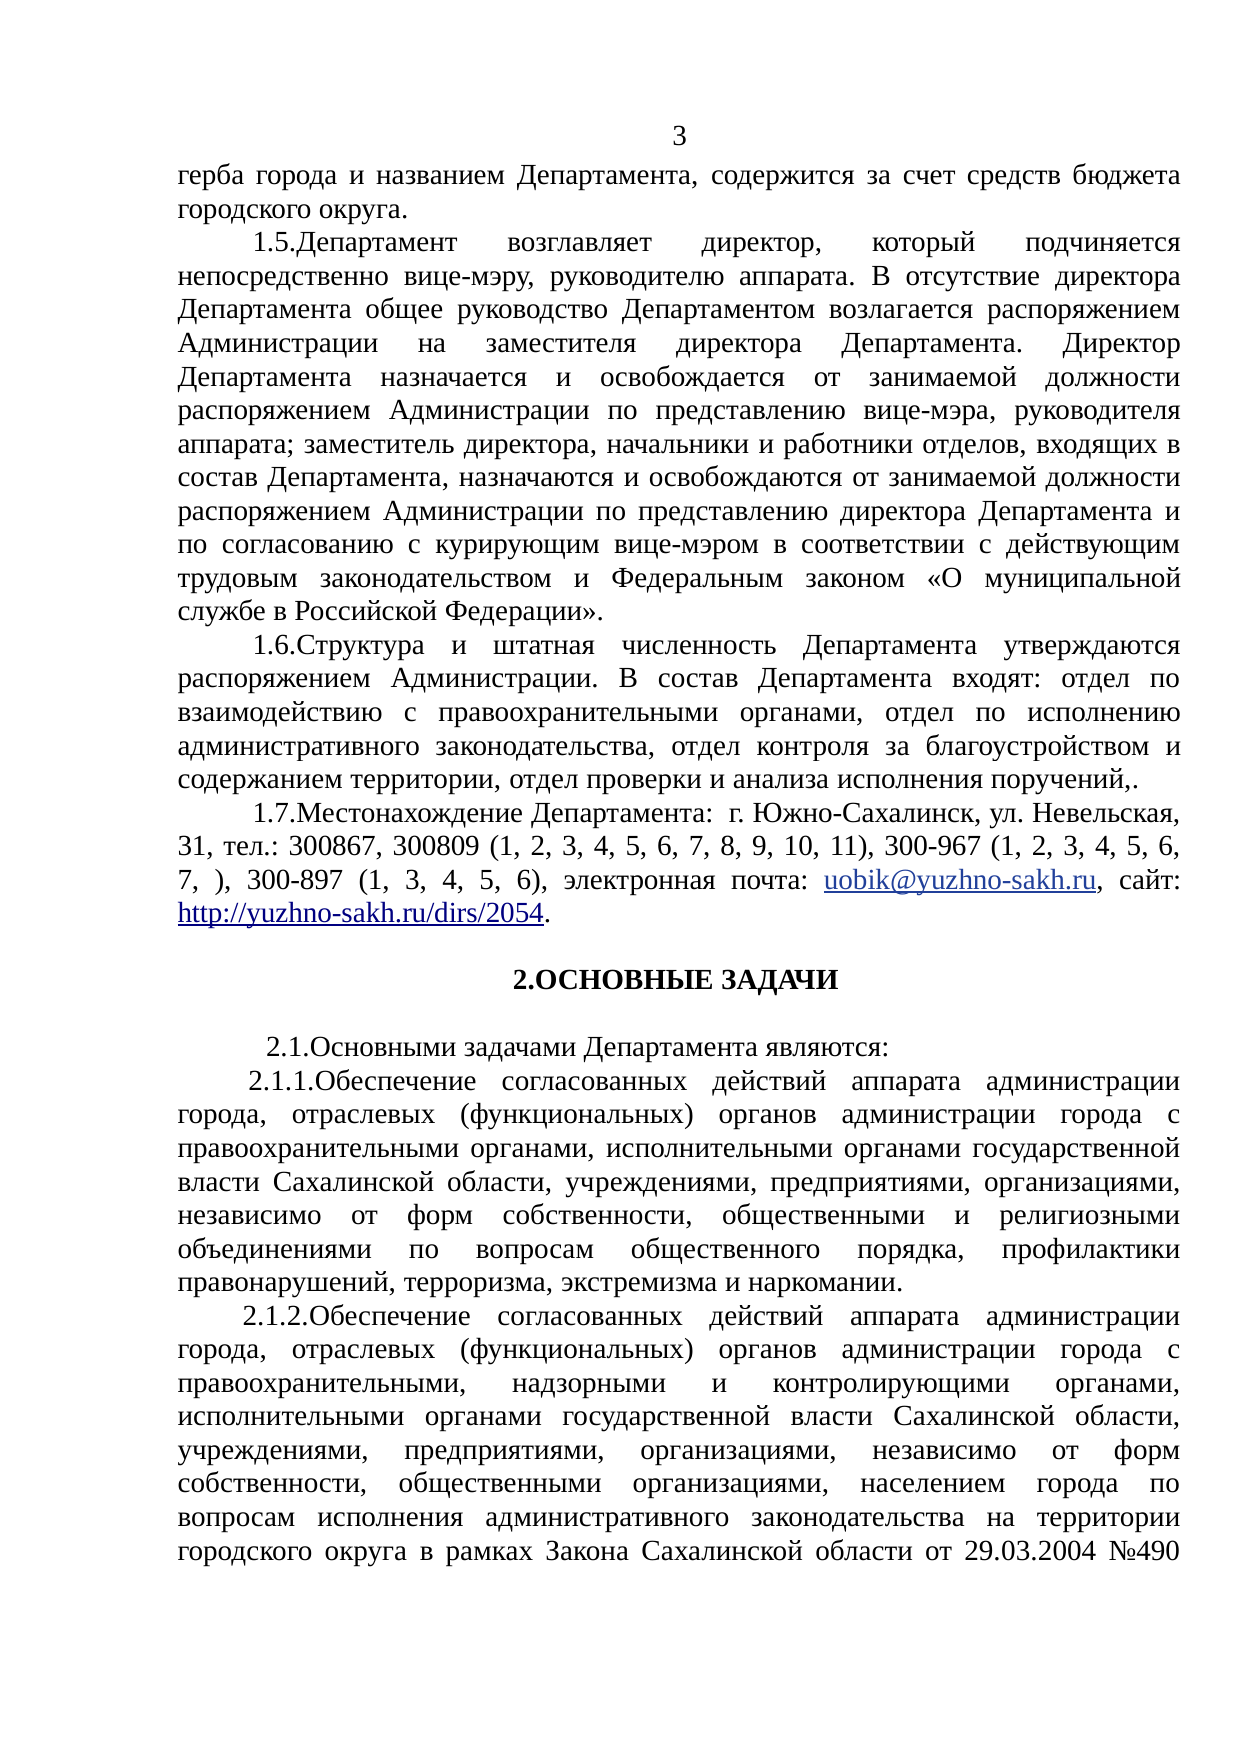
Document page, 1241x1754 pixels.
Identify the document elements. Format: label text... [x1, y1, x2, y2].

text 1.7.Местонахождение Департамента: г. Южно-Сахалинск, ул. Невельская, 31, тел.: 300867, 300809 (1, 2, 3, 4, 5, 6, 7, 8, 9, 10, 11), 300-967 (1, 2, 3, 4, 5, 6, 7, ), 300-897 (1, 3, 4, 5, 6), электронная почта: uobik@yuzhno-sakh.ru, сайт: http://yuzhno-sakh.ru/dirs/2054. [177, 795, 1181, 929]
text 2.ОСНОВНЫЕ ЗАДАЧИ [177, 963, 1181, 996]
text 2.1.Основными задачами Департамента являются: [177, 1030, 1181, 1063]
text герба города и названием Департамента, содержится за счет средств бюджета городского округа. [177, 158, 1181, 225]
text 1.5.Департамент возглавляет директор, который подчиняется непосредственно вице-мэру, руководителю аппарата. В отсутствие директора Департамента общее руководство Департаментом возлагается распоряжением Администрации на заместителя директора Департамента. Директор Департамента назначается и освобождается от занимаемой должности распоряжением Администрации по представлению вице-мэра, руководителя аппарата; заместитель директора, начальники и работники отделов, входящих в состав Департамента, назначаются и освобождаются от занимаемой должности распоряжением Администрации по представлению директора Департамента и по согласованию с курирующим вице-мэром в соответствии с действующим трудовым законодательством и Федеральным законом «О муниципальной службе в Российской Федерации». [177, 225, 1181, 627]
text 2.1.2.Обеспечение согласованных действий аппарата администрации города, отраслевых (функциональных) органов администрации города с правоохранительными, надзорными и контролирующими органами, исполнительными органами государственной власти Сахалинской области, учреждениями, предприятиями, организациями, независимо от форм собственности, общественными организациями, населением города по вопросам исполнения административного законодательства на территории городского округа в рамках Закона Сахалинской области от 29.03.2004 №490 [177, 1298, 1181, 1566]
text 1.6.Структура и штатная численность Департамента утверждаются распоряжением Администрации. В состав Департамента входят: отдел по взаимодействию с правоохранительными органами, отдел по исполнению административного законодательства, отдел контроля за благоустройством и содержанием территории, отдел проверки и анализа исполнения поручений,. [177, 627, 1181, 795]
text 2.1.1.Обеспечение согласованных действий аппарата администрации города, отраслевых (функциональных) органов администрации города с правоохранительными органами, исполнительными органами государственной власти Сахалинской области, учреждениями, предприятиями, организациями, независимо от форм собственности, общественными и религиозными объединениями по вопросам общественного порядка, профилактики правонарушений, терроризма, экстремизма и наркомании. [177, 1063, 1181, 1298]
